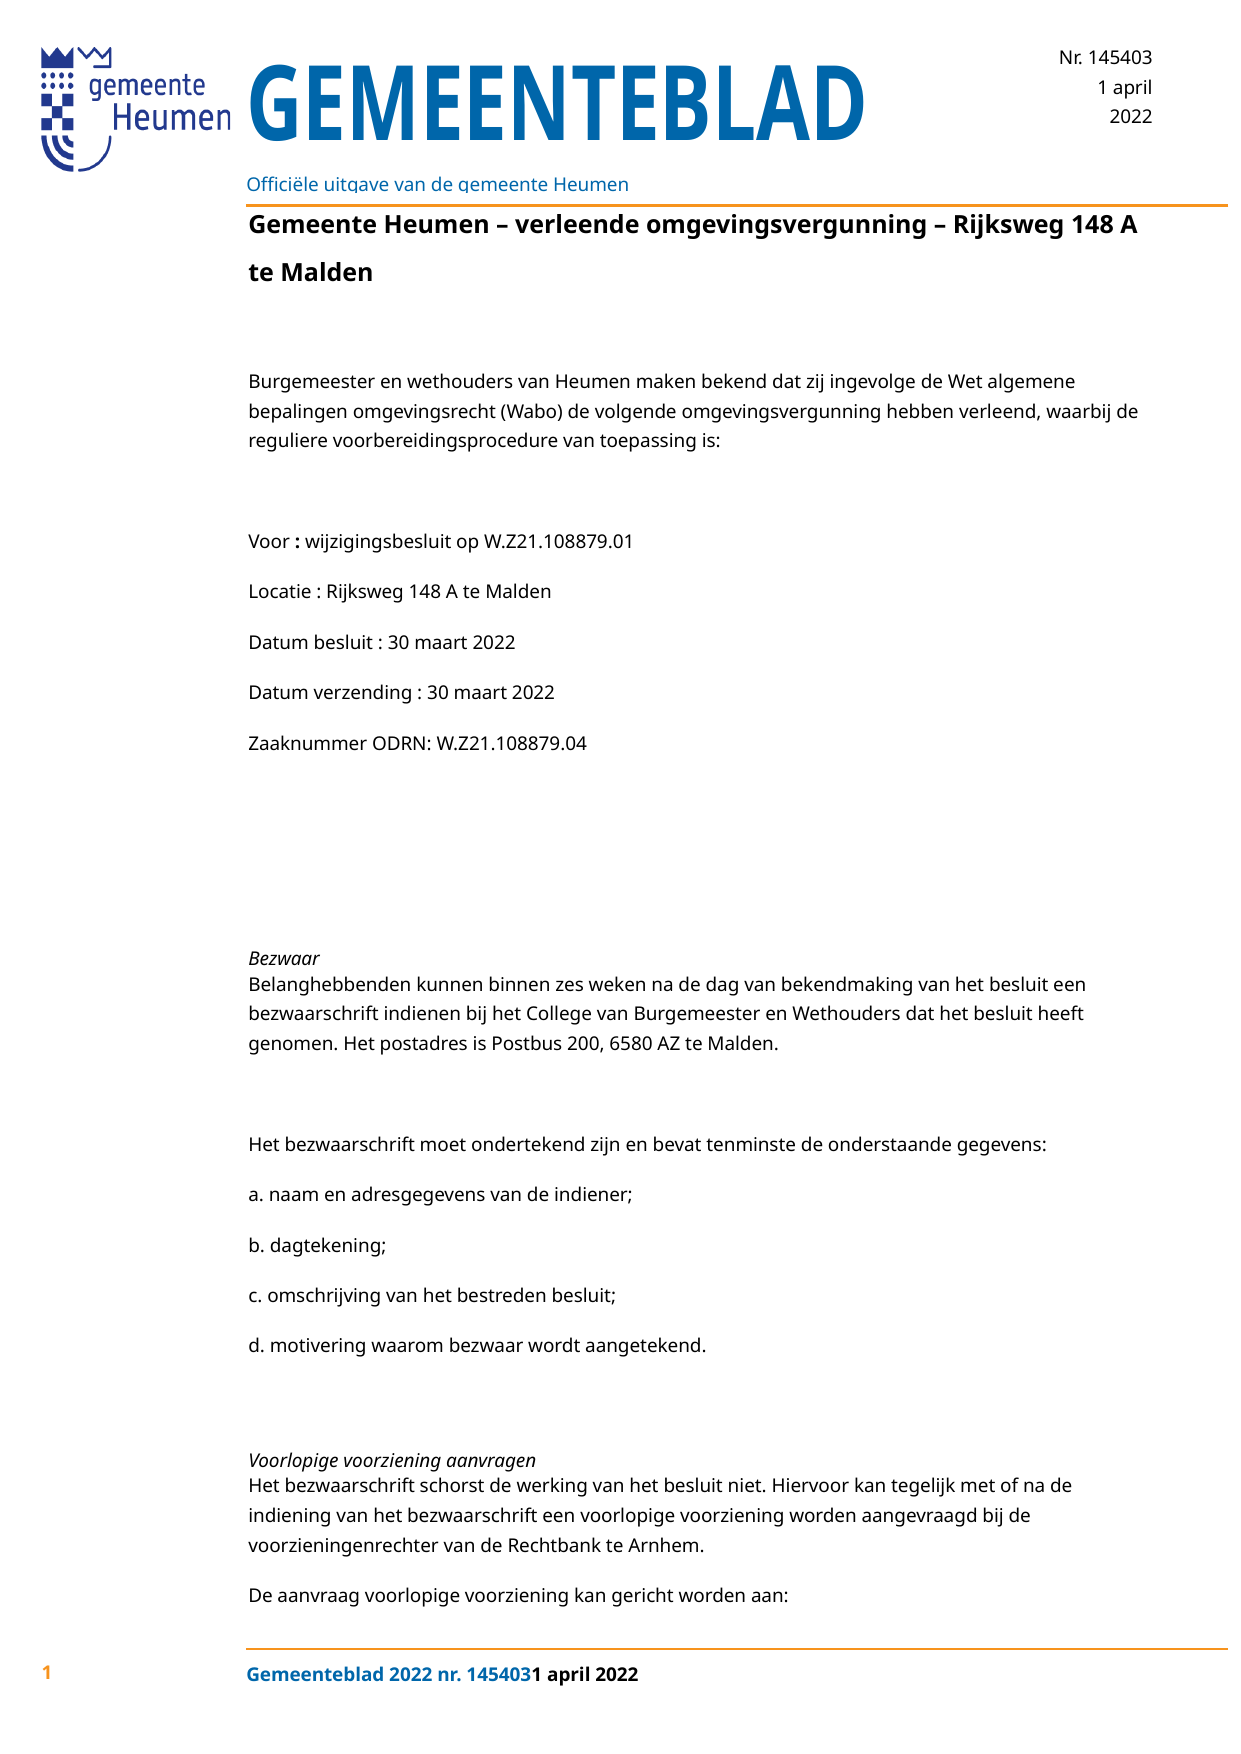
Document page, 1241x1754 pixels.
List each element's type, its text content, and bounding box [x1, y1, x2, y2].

text Datum besluit : 30 maart 2022 [248, 629, 1152, 655]
text Voorlopige voorziening aanvragen [248, 1447, 1152, 1473]
text Voor : wijzigingsbesluit op W.Z21.108879.01 [248, 528, 1152, 554]
text c. omschrijving van het bestreden besluit; [248, 1282, 1152, 1308]
text Het bezwaarschrift schorst de werking van het besluit niet. Hiervoor kan tegelijk met of na de indiening van het bezwaarschrift een voorlopige voorziening worden aangevraagd bij de voorzieningenrechter van de Rechtbank te Arnhem. [248, 1473, 1152, 1558]
text Bezwaar [248, 945, 1152, 971]
text Gemeente Heumen – verleende omgevingsvergunning – Rijksweg 148 A te Malden [248, 207, 1152, 288]
text a. naam en adresgegevens van de indiener; [248, 1181, 1152, 1207]
text d. motivering waarom bezwaar wordt aangetekend. [248, 1333, 1152, 1358]
text Het bezwaarschrift moet ondertekend zijn en bevat tenminste de onderstaande gegevens: [248, 1131, 1152, 1157]
text De aanvraag voorlopige voorziening kan gericht worden aan: [248, 1582, 1152, 1608]
text Datum verzending : 30 maart 2022 [248, 679, 1152, 705]
text Belanghebbenden kunnen binnen zes weken na de dag van bekendmaking van het besluit een bezwaarschrift indienen bij het College van Burgemeester en Wethouders dat het besluit heeft genomen. Het postadres is Postbus 200, 6580 AZ te Malden. [248, 971, 1152, 1056]
text Burgemeester en wethouders van Heumen maken bekend dat zij ingevolge de Wet algemene bepalingen omgevingsrecht (Wabo) de volgende omgevingsvergunning hebben verleend, waarbij de reguliere voorbereidingsprocedure van toepassing is: [248, 368, 1152, 453]
text Locatie : Rijksweg 148 A te Malden [248, 579, 1152, 604]
text b. dagtekening; [248, 1232, 1152, 1257]
picture [41, 47, 231, 172]
text Zaaknummer ODRN: W.Z21.108879.04 [248, 730, 1152, 756]
